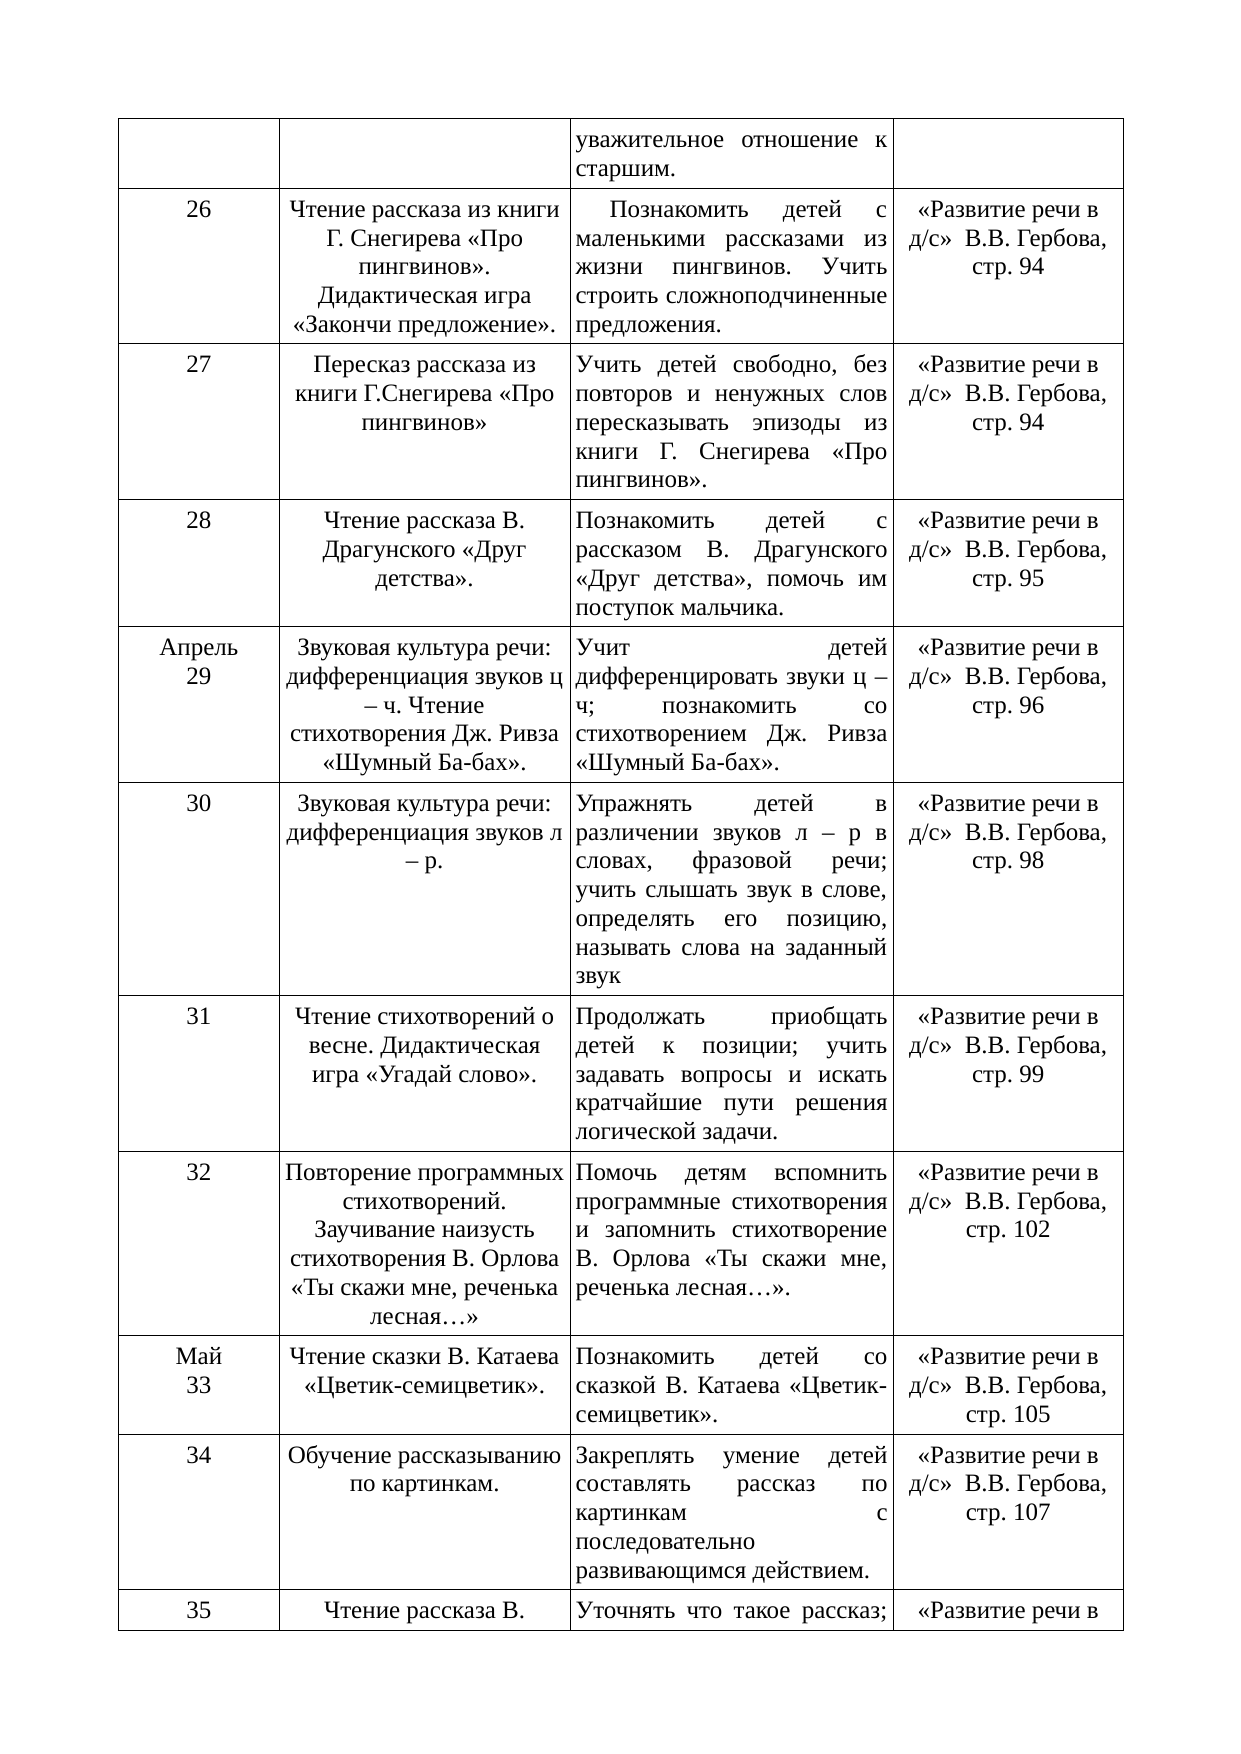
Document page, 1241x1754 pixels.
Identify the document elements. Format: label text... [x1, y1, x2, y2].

table_cell Май 33 [119, 1336, 279, 1433]
table_cell 30 [119, 783, 279, 995]
table_cell Закреплять умение детей составлять рассказ по картинкам с последовательно развивающимся действием. [571, 1435, 893, 1589]
table_cell 31 [119, 996, 279, 1151]
table_cell Помочь детям вспомнить программные стихотворения и запомнить стихотворение В. Орлова «Ты скажи мне, реченька лесная…». [571, 1152, 893, 1335]
table_cell Продолжать приобщать детей к позиции; учить задавать вопросы и искать кратчайшие пути решения логической задачи. [571, 996, 893, 1151]
table_cell уважительное отношение к старшим. [571, 119, 893, 188]
table_cell Чтение рассказа В. [280, 1590, 570, 1630]
table_cell «Развитие речи в д/с» В.В. Гербова, стр. 107 [894, 1435, 1123, 1589]
table_cell «Развитие речи в д/с» В.В. Гербова, стр. 98 [894, 783, 1123, 995]
table_cell Уточнять что такое рассказ; [571, 1590, 893, 1630]
table_cell Чтение рассказа В. Драгунского «Друг детства». [280, 500, 570, 626]
table_cell «Развитие речи в д/с» В.В. Гербова, стр. 102 [894, 1152, 1123, 1335]
table_cell [280, 119, 570, 188]
table_cell «Развитие речи в д/с» В.В. Гербова, стр. 99 [894, 996, 1123, 1151]
table_cell «Развитие речи в д/с» В.В. Гербова, стр. 94 [894, 344, 1123, 499]
table_cell [894, 119, 1123, 188]
table_cell 34 [119, 1435, 279, 1589]
table_cell 28 [119, 500, 279, 626]
table_cell Чтение рассказа из книги Г. Снегирева «Про пингвинов». Дидактическая игра «Закончи предложение». [280, 189, 570, 343]
table_cell Чтение стихотворений о весне. Дидактическая игра «Угадай слово». [280, 996, 570, 1151]
table_cell 26 [119, 189, 279, 343]
table_cell 27 [119, 344, 279, 499]
table_cell Апрель 29 [119, 627, 279, 782]
table_cell «Развитие речи в д/с» В.В. Гербова, стр. 96 [894, 627, 1123, 782]
table_cell Учить детей свободно, без повторов и ненужных слов пересказывать эпизоды из книги Г. Снегирева «Про пингвинов». [571, 344, 893, 499]
table_cell Повторение программных стихотворений. Заучивание наизусть стихотворения В. Орлова «Ты скажи мне, реченька лесная…» [280, 1152, 570, 1335]
table_cell Упражнять детей в различении звуков л – р в словах, фразовой речи; учить слышать звук в слове, определять его позицию, называть слова на заданный звук [571, 783, 893, 995]
table_cell 35 [119, 1590, 279, 1630]
table_cell «Развитие речи в [894, 1590, 1123, 1630]
table_cell [119, 119, 279, 188]
table_cell Познакомить детей со сказкой В. Катаева «Цветик-семицветик». [571, 1336, 893, 1433]
table_cell «Развитие речи в д/с» В.В. Гербова, стр. 94 [894, 189, 1123, 343]
table_cell Обучение рассказыванию по картинкам. [280, 1435, 570, 1589]
table_cell Звуковая культура речи: дифференциация звуков л – р. [280, 783, 570, 995]
table_cell Учит детей дифференцировать звуки ц – ч; познакомить со стихотворением Дж. Ривза «Шумный Ба-бах». [571, 627, 893, 782]
table_cell Пересказ рассказа из книги Г.Снегирева «Про пингвинов» [280, 344, 570, 499]
table_cell Познакомить детей с маленькими рассказами из жизни пингвинов. Учить строить сложноподчиненные предложения. [571, 189, 893, 343]
table_cell Звуковая культура речи: дифференциация звуков ц – ч. Чтение стихотворения Дж. Ривза «Шумный Ба-бах». [280, 627, 570, 782]
table_cell «Развитие речи в д/с» В.В. Гербова, стр. 105 [894, 1336, 1123, 1433]
table_cell Чтение сказки В. Катаева «Цветик-семицветик». [280, 1336, 570, 1433]
table_cell 32 [119, 1152, 279, 1335]
table_cell Познакомить детей с рассказом В. Драгунского «Друг детства», помочь им поступок мальчика. [571, 500, 893, 626]
table_cell «Развитие речи в д/с» В.В. Гербова, стр. 95 [894, 500, 1123, 626]
